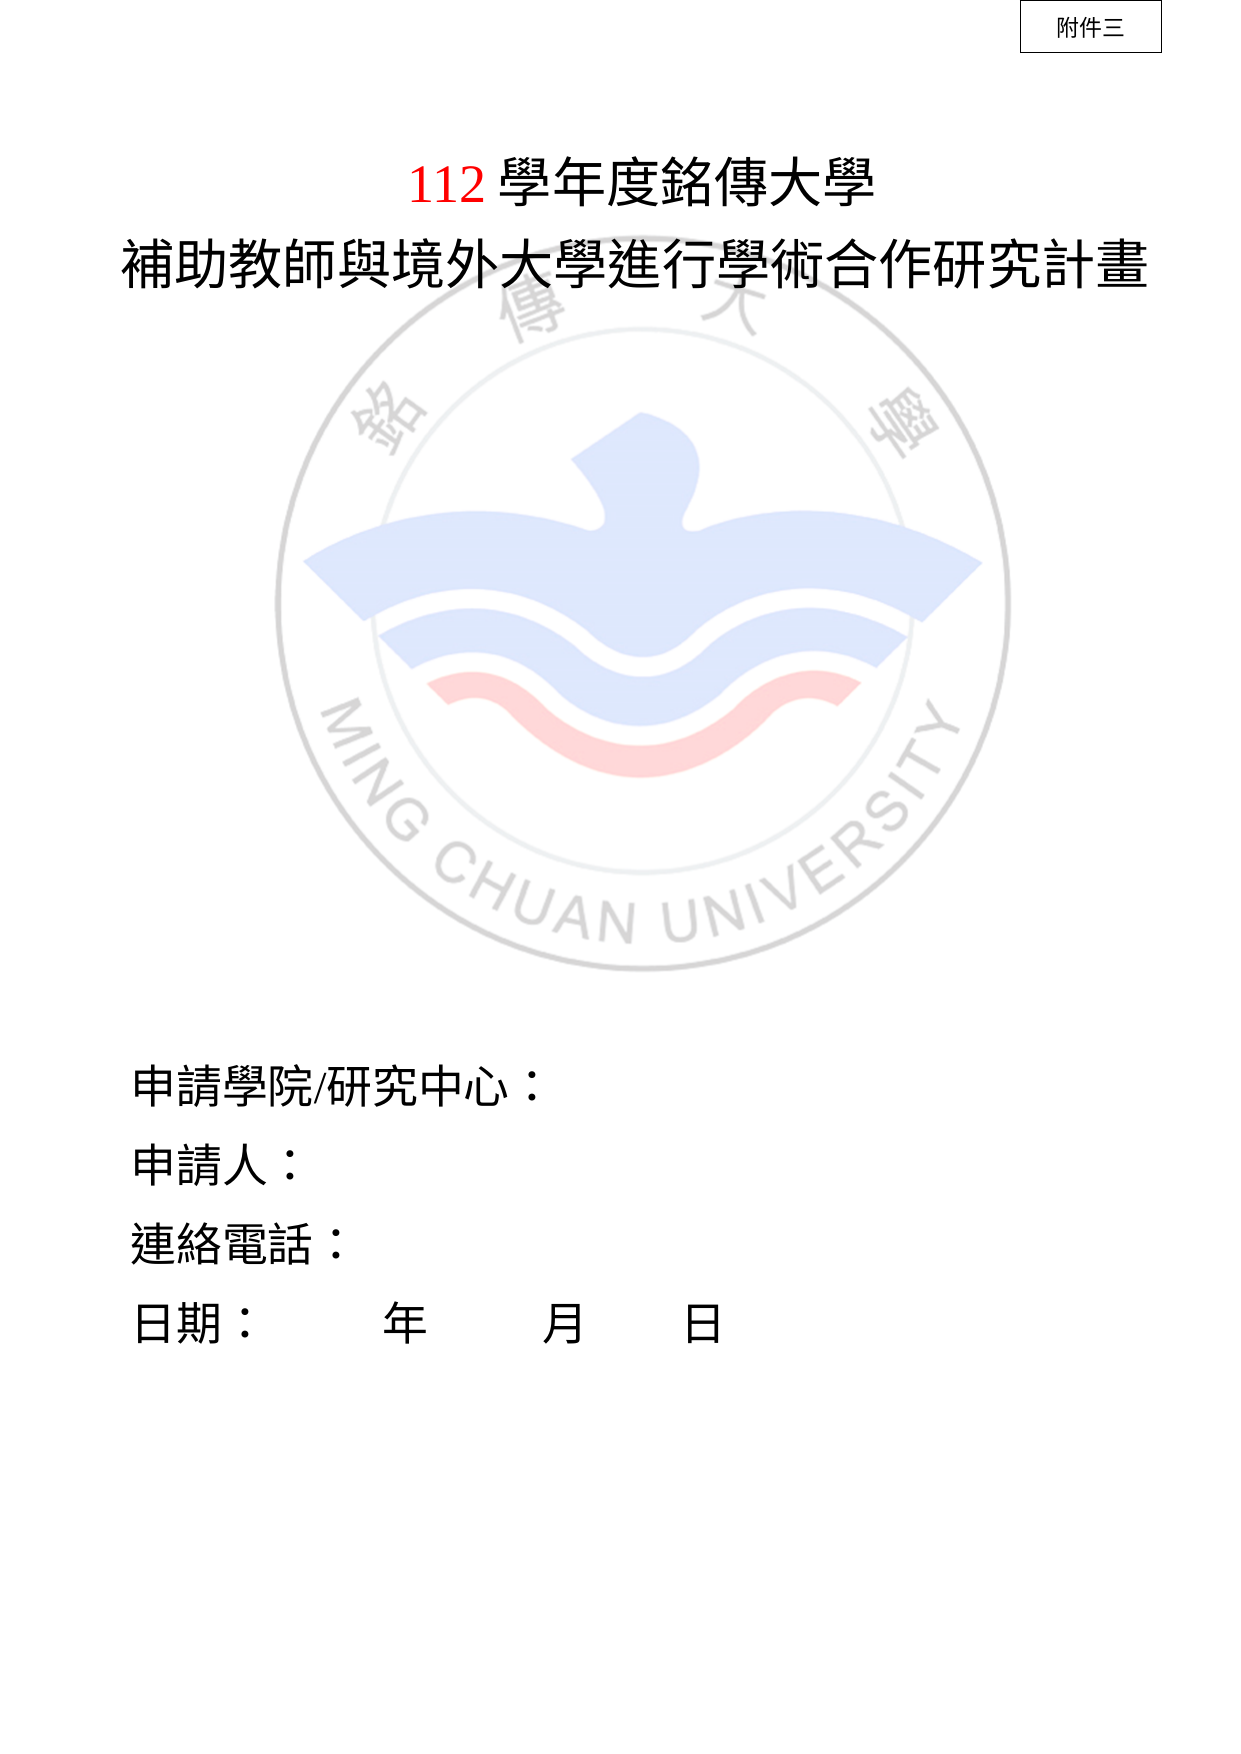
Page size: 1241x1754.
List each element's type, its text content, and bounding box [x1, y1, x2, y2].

text 日期： 年 月 日 [130, 1287, 1167, 1353]
text 112學年度銘傳大學 [130, 140, 235, 218]
text 連絡電話： [130, 1208, 1167, 1274]
text 附件三 [1036, 10, 1146, 43]
text 申請學院/研究中心： [130, 1050, 235, 1117]
text 申請人： [130, 1129, 1167, 1196]
text 申請學院/研究中心： [1052, 1050, 1167, 1117]
text 補助教師與境外大學進行學術合作研究計畫 [115, 222, 235, 300]
text 補助教師與境外大學進行學術合作研究計畫 [1052, 222, 1154, 300]
text 112學年度銘傳大學 [1052, 140, 1154, 218]
